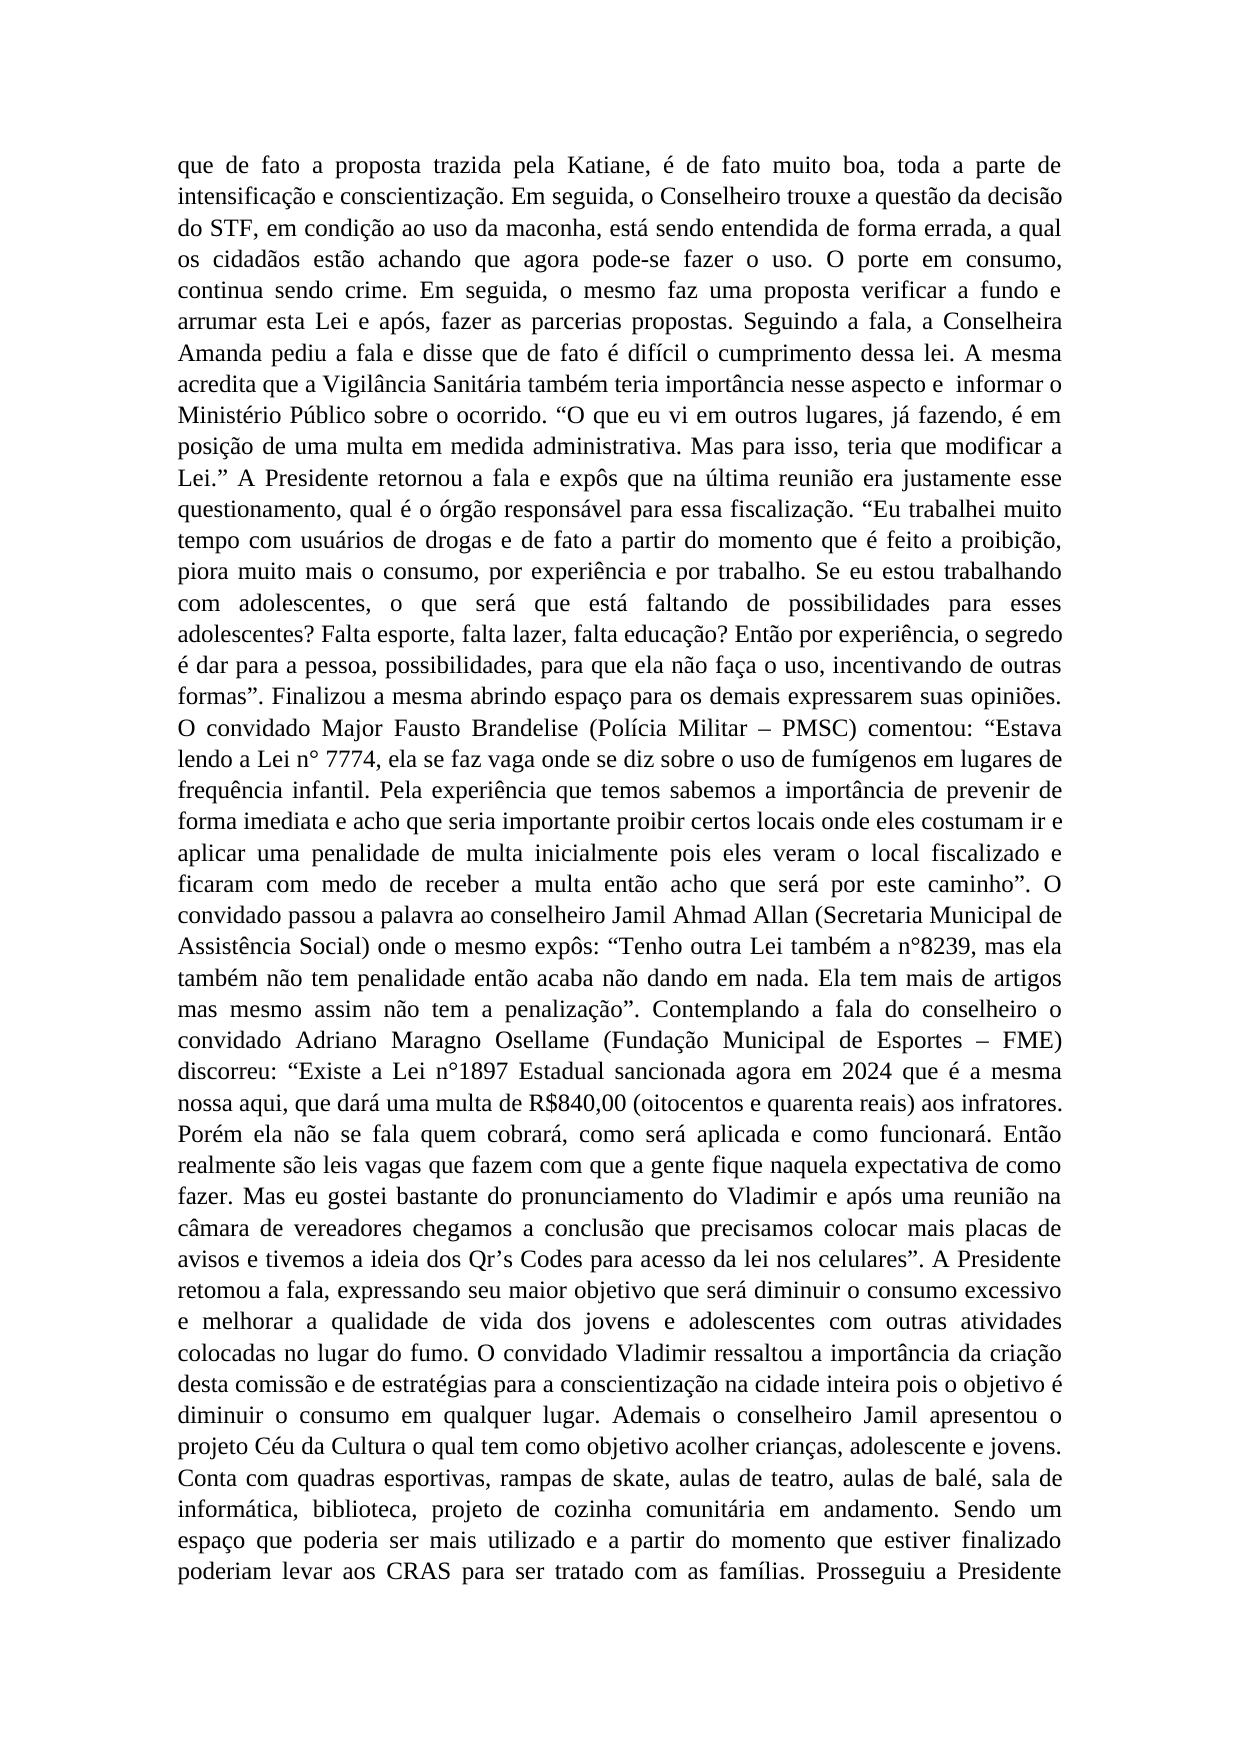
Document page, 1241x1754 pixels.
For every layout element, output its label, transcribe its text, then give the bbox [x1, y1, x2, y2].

text que de fato a proposta trazida pela Katiane, é de fato muito boa, toda a parte de intensificação e conscientização. Em seguida, o Conselheiro trouxe a questão da decisão do STF, em condição ao uso da maconha, está sendo entendida de forma errada, a qual os cidadãos estão achando que agora pode-se fazer o uso. O porte em consumo, continua sendo crime. Em seguida, o mesmo faz uma proposta verificar a fundo e arrumar esta Lei e após, fazer as parcerias propostas. Seguindo a fala, a Conselheira Amanda pediu a fala e disse que de fato é difícil o cumprimento dessa lei. A mesma acredita que a Vigilância Sanitária também teria importância nesse aspecto e informar o Ministério Público sobre o ocorrido. “O que eu vi em outros lugares, já fazendo, é em posição de uma multa em medida administrativa. Mas para isso, teria que modificar a Lei.” A Presidente retornou a fala e expôs que na última reunião era justamente esse questionamento, qual é o órgão responsável para essa fiscalização. “Eu trabalhei muito tempo com usuários de drogas e de fato a partir do momento que é feito a proibição, piora muito mais o consumo, por experiência e por trabalho. Se eu estou trabalhando com adolescentes, o que será que está faltando de possibilidades para esses adolescentes? Falta esporte, falta lazer, falta educação? Então por experiência, o segredo é dar para a pessoa, possibilidades, para que ela não faça o uso, incentivando de outras formas”. Finalizou a mesma abrindo espaço para os demais expressarem suas opiniões. O convidado Major Fausto Brandelise (Polícia Militar – PMSC) comentou: “Estava lendo a Lei n° 7774, ela se faz vaga onde se diz sobre o uso de fumígenos em lugares de frequência infantil. Pela experiência que temos sabemos a importância de prevenir de forma imediata e acho que seria importante proibir certos locais onde eles costumam ir e aplicar uma penalidade de multa inicialmente pois eles veram o local fiscalizado e ficaram com medo de receber a multa então acho que será por este caminho”. O convidado passou a palavra ao conselheiro Jamil Ahmad Allan (Secretaria Municipal de Assistência Social) onde o mesmo expôs: “Tenho outra Lei também a n°8239, mas ela também não tem penalidade então acaba não dando em nada. Ela tem mais de artigos mas mesmo assim não tem a penalização”. Contemplando a fala do conselheiro o convidado Adriano Maragno Osellame (Fundação Municipal de Esportes – FME) discorreu: “Existe a Lei n°1897 Estadual sancionada agora em 2024 que é a mesma nossa aqui, que dará uma multa de R$840,00 (oitocentos e quarenta reais) aos infratores. Porém ela não se fala quem cobrará, como será aplicada e como funcionará. Então realmente são leis vagas que fazem com que a gente fique naquela expectativa de como fazer. Mas eu gostei bastante do pronunciamento do Vladimir e após uma reunião na câmara de vereadores chegamos a conclusão que precisamos colocar mais placas de avisos e tivemos a ideia dos Qr’s Codes para acesso da lei nos celulares”. A Presidente retomou a fala, expressando seu maior objetivo que será diminuir o consumo excessivo e melhorar a qualidade de vida dos jovens e adolescentes com outras atividades colocadas no lugar do fumo. O convidado Vladimir ressaltou a importância da criação desta comissão e de estratégias para a conscientização na cidade inteira pois o objetivo é diminuir o consumo em qualquer lugar. Ademais o conselheiro Jamil apresentou o projeto Céu da Cultura o qual tem como objetivo acolher crianças, adolescente e jovens. Conta com quadras esportivas, rampas de skate, aulas de teatro, aulas de balé, sala de informática, biblioteca, projeto de cozinha comunitária em andamento. Sendo um espaço que poderia ser mais utilizado e a partir do momento que estiver finalizado poderiam levar aos CRAS para ser tratado com as famílias. Prosseguiu a Presidente [177, 148, 1063, 1585]
